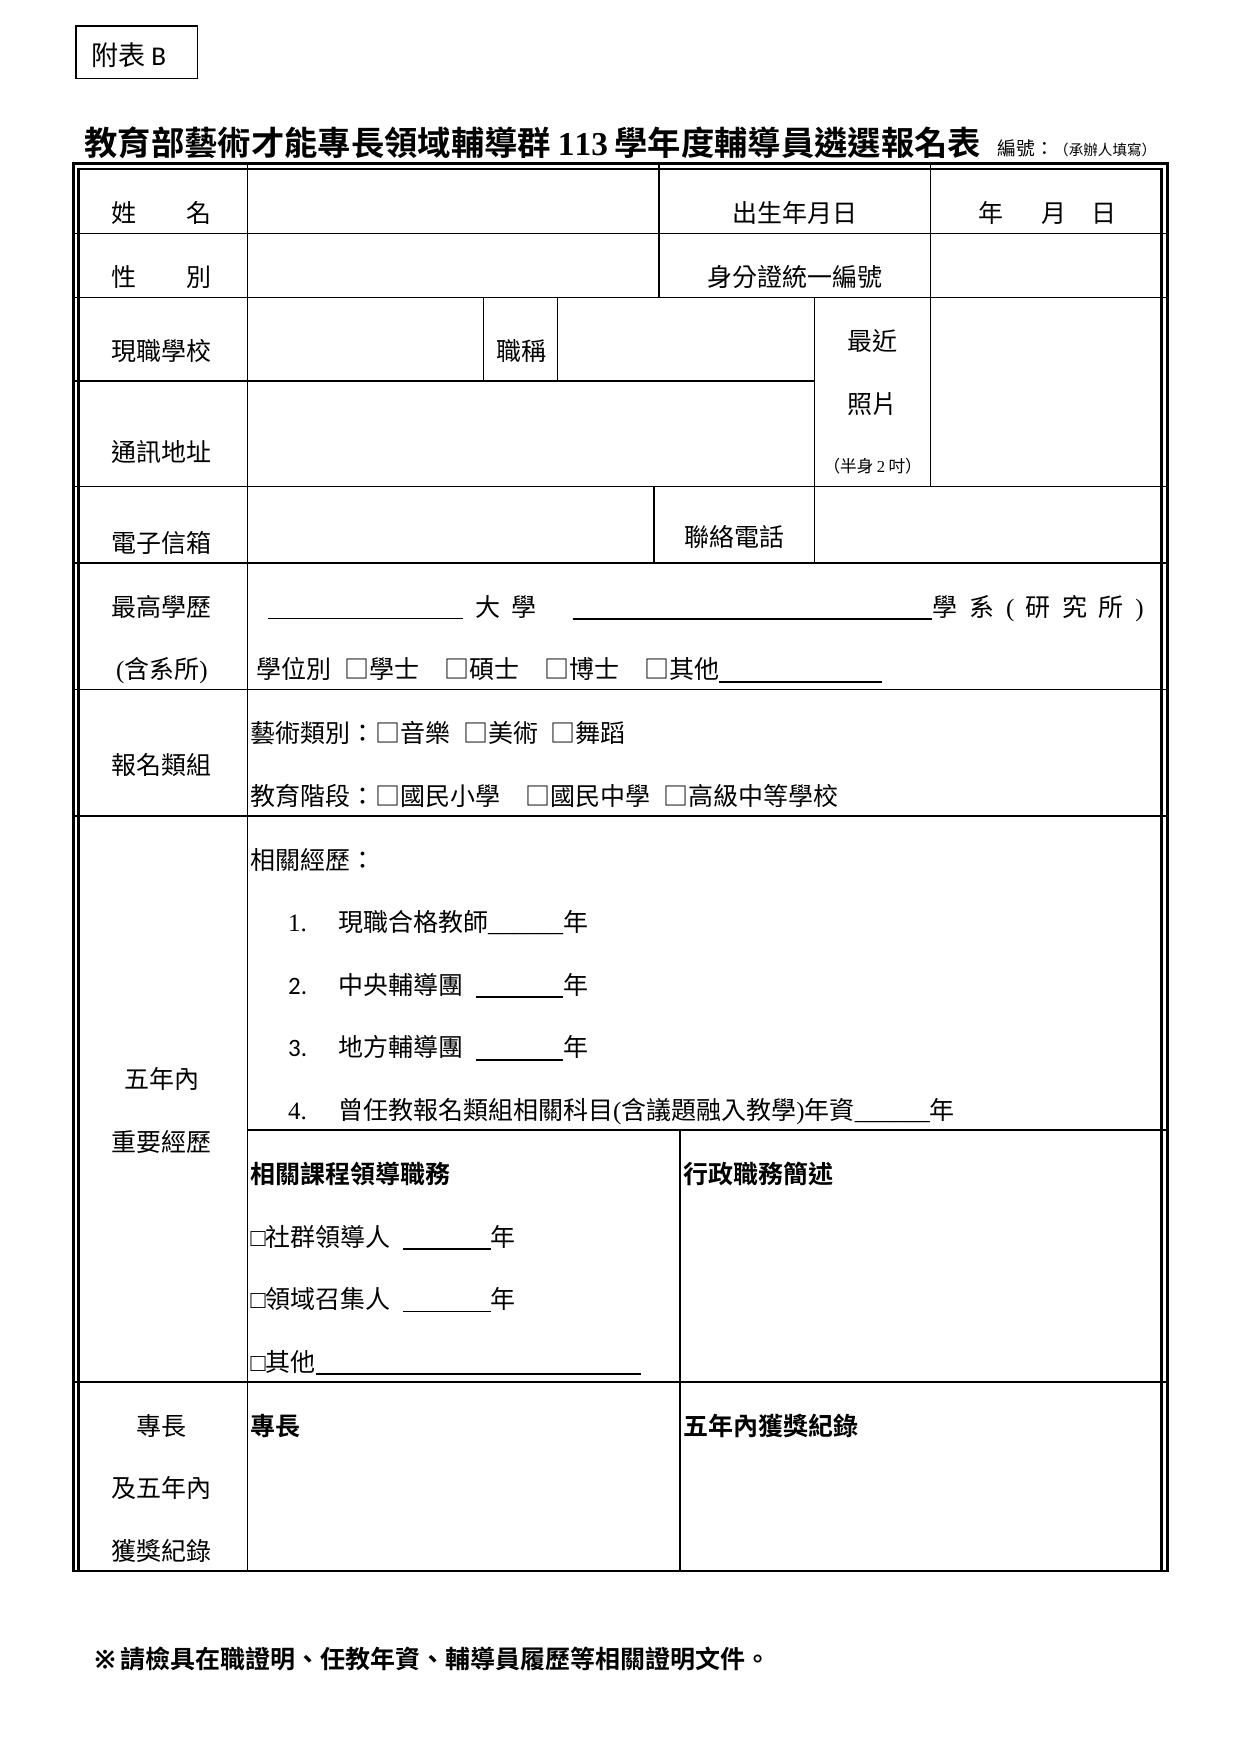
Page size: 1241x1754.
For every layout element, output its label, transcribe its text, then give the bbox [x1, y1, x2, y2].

table_cell 性 別 [80, 234, 247, 297]
table_cell 聯絡電話 [655, 487, 814, 562]
table_cell 行政職務簡述 [681, 1131, 1160, 1381]
table_cell 大學 學系(研究所) 學位別 □學士 □碩士 □博士 □其他 [248, 564, 1160, 689]
table_header 年 月 日 [931, 165, 1164, 232]
table_cell 現職學校 [80, 298, 247, 380]
table_cell 五年內 重要經歷 [80, 817, 247, 1381]
table_cell [248, 382, 814, 486]
table_cell 職稱 [484, 298, 557, 380]
table_cell 五年內獲獎紀錄 [681, 1383, 1160, 1570]
table_cell [558, 298, 814, 380]
table_cell [815, 487, 1160, 562]
table_cell [248, 298, 483, 380]
text [75, 1632, 1123, 1694]
table_cell 相關課程領導職務 □社群領導人 年 □領域召集人 年 □其他 [248, 1131, 679, 1381]
table_cell [248, 234, 658, 297]
table_header 姓 名 [76, 165, 247, 232]
table_cell 報名類組 [80, 690, 247, 815]
table_cell 最高學歷 (含系所) [80, 564, 247, 689]
table_header 出生年月日 [660, 170, 930, 232]
table_cell 相關經歷： 現職合格教師______年 中央輔導團 年 地方輔導團 年 曾任教報名類組相關科目(含議題融入教學)年資______年 [248, 817, 1160, 1129]
table_cell 電子信箱 [80, 487, 247, 562]
table_cell 最近 照片 （半身2吋） [815, 298, 930, 486]
text [77, 27, 197, 78]
text 附表B [92, 34, 182, 70]
table_cell 藝術類別：□音樂 □美術 □舞蹈 教育階段：□國民小學 □國民中學 □高級中等學校 [248, 690, 1160, 815]
table_cell [931, 298, 1160, 486]
table_cell 身分證統一編號 [660, 234, 930, 297]
table_cell [248, 487, 653, 562]
table_cell 專長 [248, 1383, 679, 1570]
table_cell 通訊地址 [80, 382, 247, 486]
table_cell [931, 234, 1160, 297]
text 教育部藝術才能專長領域輔導群113學年度輔導員遴選報名表 編號：（承辦人填寫） [75, 100, 1165, 162]
table_header [248, 170, 658, 232]
text ※請檢具在職證明、任教年資、輔導員履歷等相關證明文件。 [90, 1639, 1108, 1676]
table_cell 專長 及五年內 獲獎紀錄 [80, 1383, 247, 1570]
